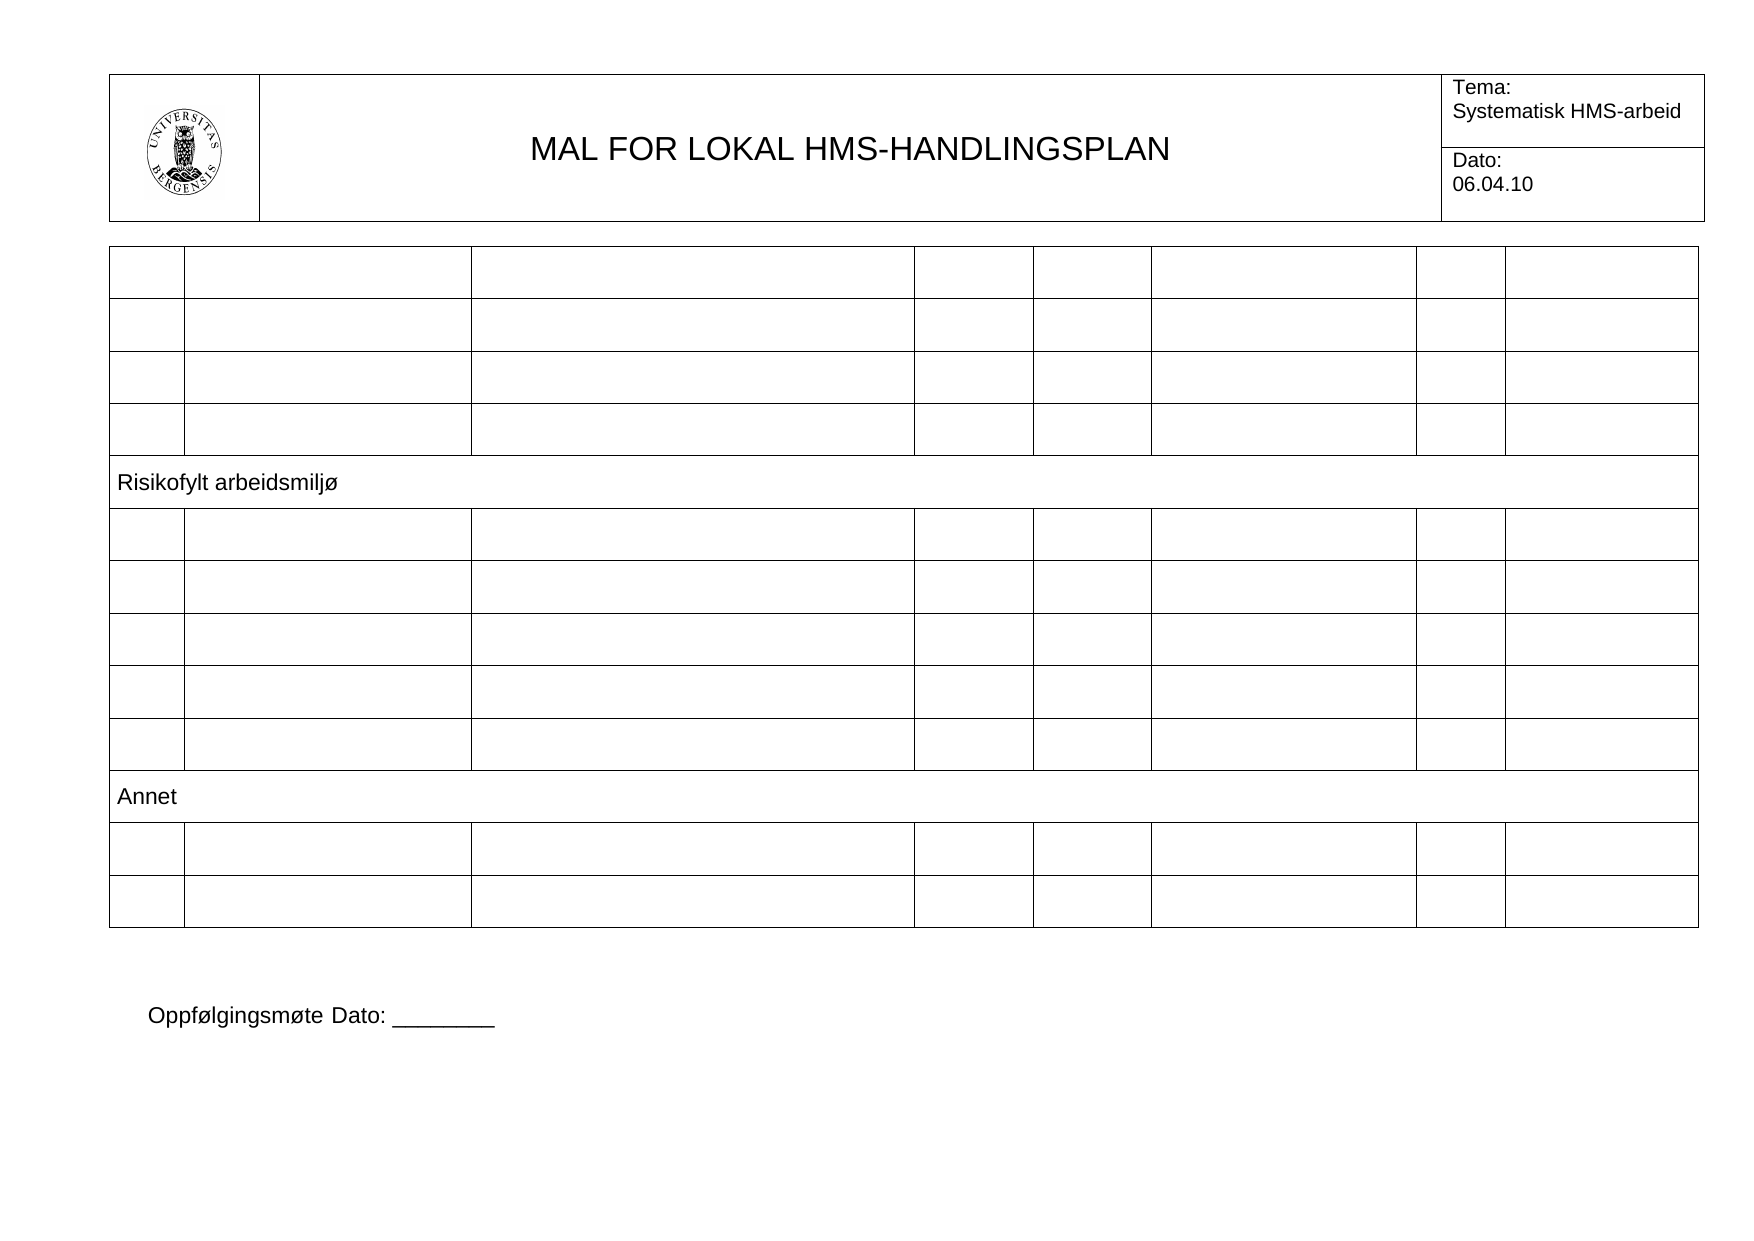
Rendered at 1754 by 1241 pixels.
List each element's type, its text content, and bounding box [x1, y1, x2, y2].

table_cell [1506, 823, 1698, 874]
table_cell [1417, 247, 1505, 298]
table_cell [915, 299, 1033, 351]
table_cell [915, 561, 1033, 613]
table_cell [915, 614, 1033, 665]
table_cell [1034, 876, 1151, 927]
table_cell [1417, 352, 1505, 403]
table_cell [110, 561, 184, 613]
table_cell [110, 509, 184, 560]
table_cell [110, 299, 184, 351]
table_cell [185, 876, 471, 927]
text Oppfølgingsmøte Dato: ________ [148, 1002, 1606, 1029]
table_cell [110, 247, 184, 298]
table_cell [472, 666, 914, 717]
table_cell [1152, 509, 1416, 560]
table_cell [110, 614, 184, 665]
table_cell [1506, 352, 1698, 403]
table_cell [110, 876, 184, 927]
table_cell [472, 352, 914, 403]
table_cell [1034, 614, 1151, 665]
table_cell [1417, 719, 1505, 770]
table_cell [1417, 823, 1505, 874]
table_cell [185, 719, 471, 770]
table_cell [915, 404, 1033, 455]
table_cell [185, 666, 471, 717]
table_cell [185, 352, 471, 403]
table_cell [1417, 876, 1505, 927]
table_cell [185, 509, 471, 560]
table_cell [915, 509, 1033, 560]
table_cell [472, 876, 914, 927]
table_cell [185, 404, 471, 455]
table_cell [185, 247, 471, 298]
table_cell [1152, 666, 1416, 717]
table_cell [1034, 247, 1151, 298]
table_cell [1417, 509, 1505, 560]
table_cell Annet [110, 771, 1698, 822]
table_cell [472, 719, 914, 770]
table_cell [185, 614, 471, 665]
table_cell [1034, 299, 1151, 351]
table_cell [915, 876, 1033, 927]
table_cell [1152, 299, 1416, 351]
table_cell [1506, 404, 1698, 455]
table_cell [110, 352, 184, 403]
table_cell [472, 561, 914, 613]
table_cell [1417, 299, 1505, 351]
table_cell [1417, 404, 1505, 455]
table_cell [110, 719, 184, 770]
table_cell [1506, 299, 1698, 351]
table_cell [1034, 666, 1151, 717]
table_cell [1417, 666, 1505, 717]
table_cell [472, 509, 914, 560]
table_cell [472, 823, 914, 874]
table_cell [1152, 561, 1416, 613]
table_cell [472, 299, 914, 351]
table_cell [1152, 404, 1416, 455]
table_cell [185, 299, 471, 351]
table_cell [1034, 561, 1151, 613]
table_cell [915, 719, 1033, 770]
table_cell [1152, 614, 1416, 665]
table_cell [915, 352, 1033, 403]
table_cell [1417, 561, 1505, 613]
table_cell [1152, 247, 1416, 298]
table_cell [1034, 719, 1151, 770]
table_cell [110, 823, 184, 874]
table_cell [185, 561, 471, 613]
table_cell [1152, 719, 1416, 770]
table_cell [1506, 876, 1698, 927]
table_cell [110, 404, 184, 455]
table_cell [1034, 509, 1151, 560]
table_cell [472, 404, 914, 455]
table_cell [915, 823, 1033, 874]
table_cell [472, 614, 914, 665]
table_cell [1506, 561, 1698, 613]
table_cell [1417, 614, 1505, 665]
table_cell [915, 247, 1033, 298]
table_cell Risikofylt arbeidsmiljø [110, 456, 1698, 508]
table_cell [1506, 247, 1698, 298]
table_cell [472, 247, 914, 298]
table_cell [1034, 823, 1151, 874]
table_cell [1152, 352, 1416, 403]
table_cell [1506, 719, 1698, 770]
table_cell [1034, 352, 1151, 403]
table_cell [110, 666, 184, 717]
table_cell [1152, 876, 1416, 927]
table_cell [1152, 823, 1416, 874]
table_cell [1506, 666, 1698, 717]
table_cell [915, 666, 1033, 717]
table_cell [1506, 509, 1698, 560]
table_cell [185, 823, 471, 874]
table_cell [1034, 404, 1151, 455]
table_cell [1506, 614, 1698, 665]
